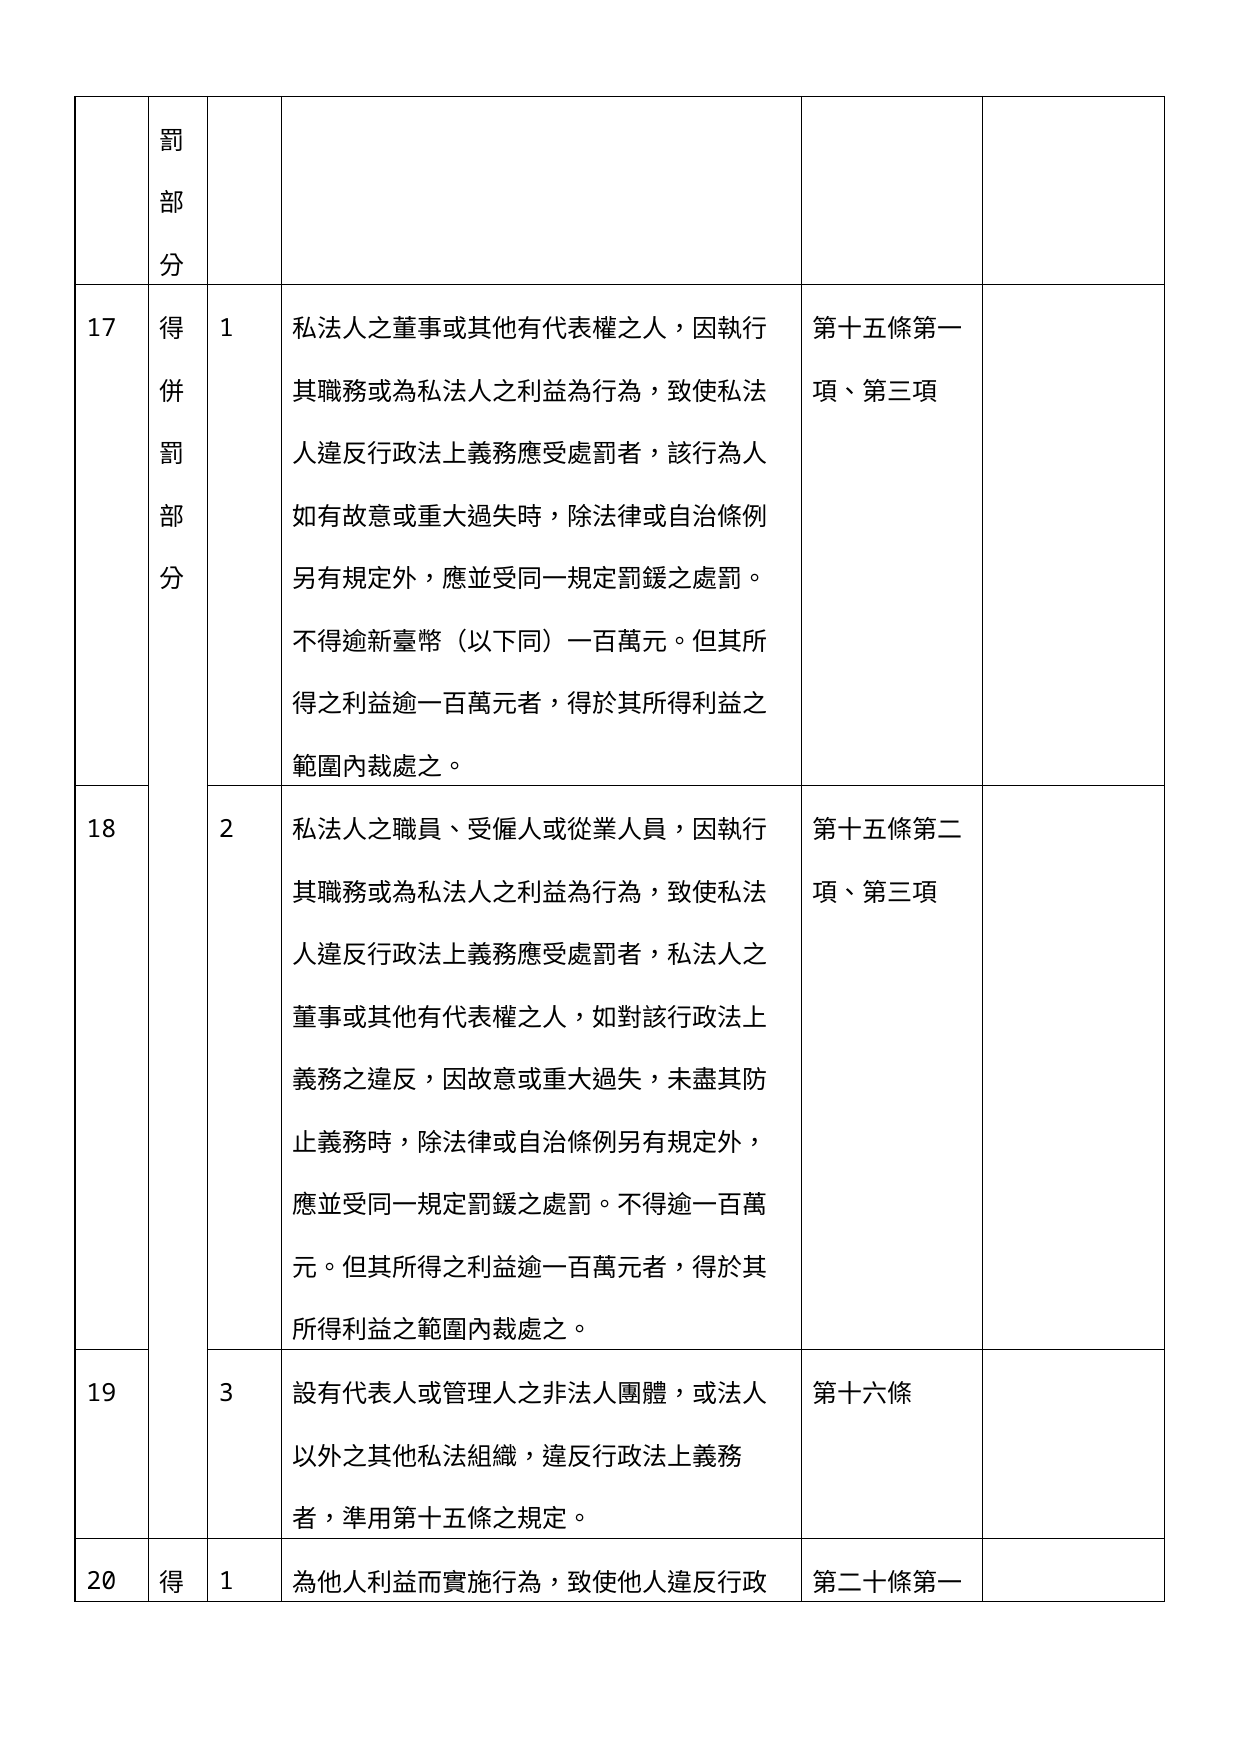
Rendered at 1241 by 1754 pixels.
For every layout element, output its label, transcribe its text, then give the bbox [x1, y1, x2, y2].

table_cell 19 [76, 1350, 148, 1537]
table_cell [802, 97, 982, 284]
table_cell 第十五條第一項、第三項 [802, 285, 982, 785]
table_cell 1 [208, 285, 281, 785]
table_cell 第十五條第二項、第三項 [802, 786, 982, 1349]
table_cell 得 [149, 1539, 207, 1601]
table_cell 罰部分 [149, 97, 207, 284]
table_cell [983, 786, 1164, 1349]
table_cell 1 [208, 1539, 281, 1601]
table_cell 第十六條 [802, 1350, 982, 1537]
table_cell 私法人之職員、受僱人或從業人員，因執行其職務或為私法人之利益為行為，致使私法人違反行政法上義務應受處罰者，私法人之董事或其他有代表權之人，如對該行政法上義務之違反，因故意或重大過失，未盡其防止義務時，除法律或自治條例另有規定外，應並受同一規定罰鍰之處罰。不得逾一百萬元。但其所得之利益逾一百萬元者，得於其所得利益之範圍內裁處之。 [282, 786, 801, 1349]
table_cell 得併罰部分 [149, 285, 207, 1537]
table_cell [983, 285, 1164, 785]
table_cell 3 [208, 1350, 281, 1537]
table_cell [983, 1539, 1164, 1601]
table_cell 17 [76, 285, 148, 785]
table_cell [983, 1350, 1164, 1537]
table_cell [983, 97, 1164, 284]
table_cell [282, 97, 801, 284]
table_cell [76, 97, 148, 284]
table_cell 為他人利益而實施行為，致使他人違反行政 [282, 1539, 801, 1601]
table_cell 20 [76, 1539, 148, 1601]
table_cell 設有代表人或管理人之非法人團體，或法人以外之其他私法組織，違反行政法上義務者，準用第十五條之規定。 [282, 1350, 801, 1537]
table_cell 18 [76, 786, 148, 1349]
table_cell 私法人之董事或其他有代表權之人，因執行其職務或為私法人之利益為行為，致使私法人違反行政法上義務應受處罰者，該行為人如有故意或重大過失時，除法律或自治條例另有規定外，應並受同一規定罰鍰之處罰。不得逾新臺幣（以下同）一百萬元。但其所得之利益逾一百萬元者，得於其所得利益之範圍內裁處之。 [282, 285, 801, 785]
table_cell 2 [208, 786, 281, 1349]
table_cell [208, 97, 281, 284]
table_cell 第二十條第一 [802, 1539, 982, 1601]
